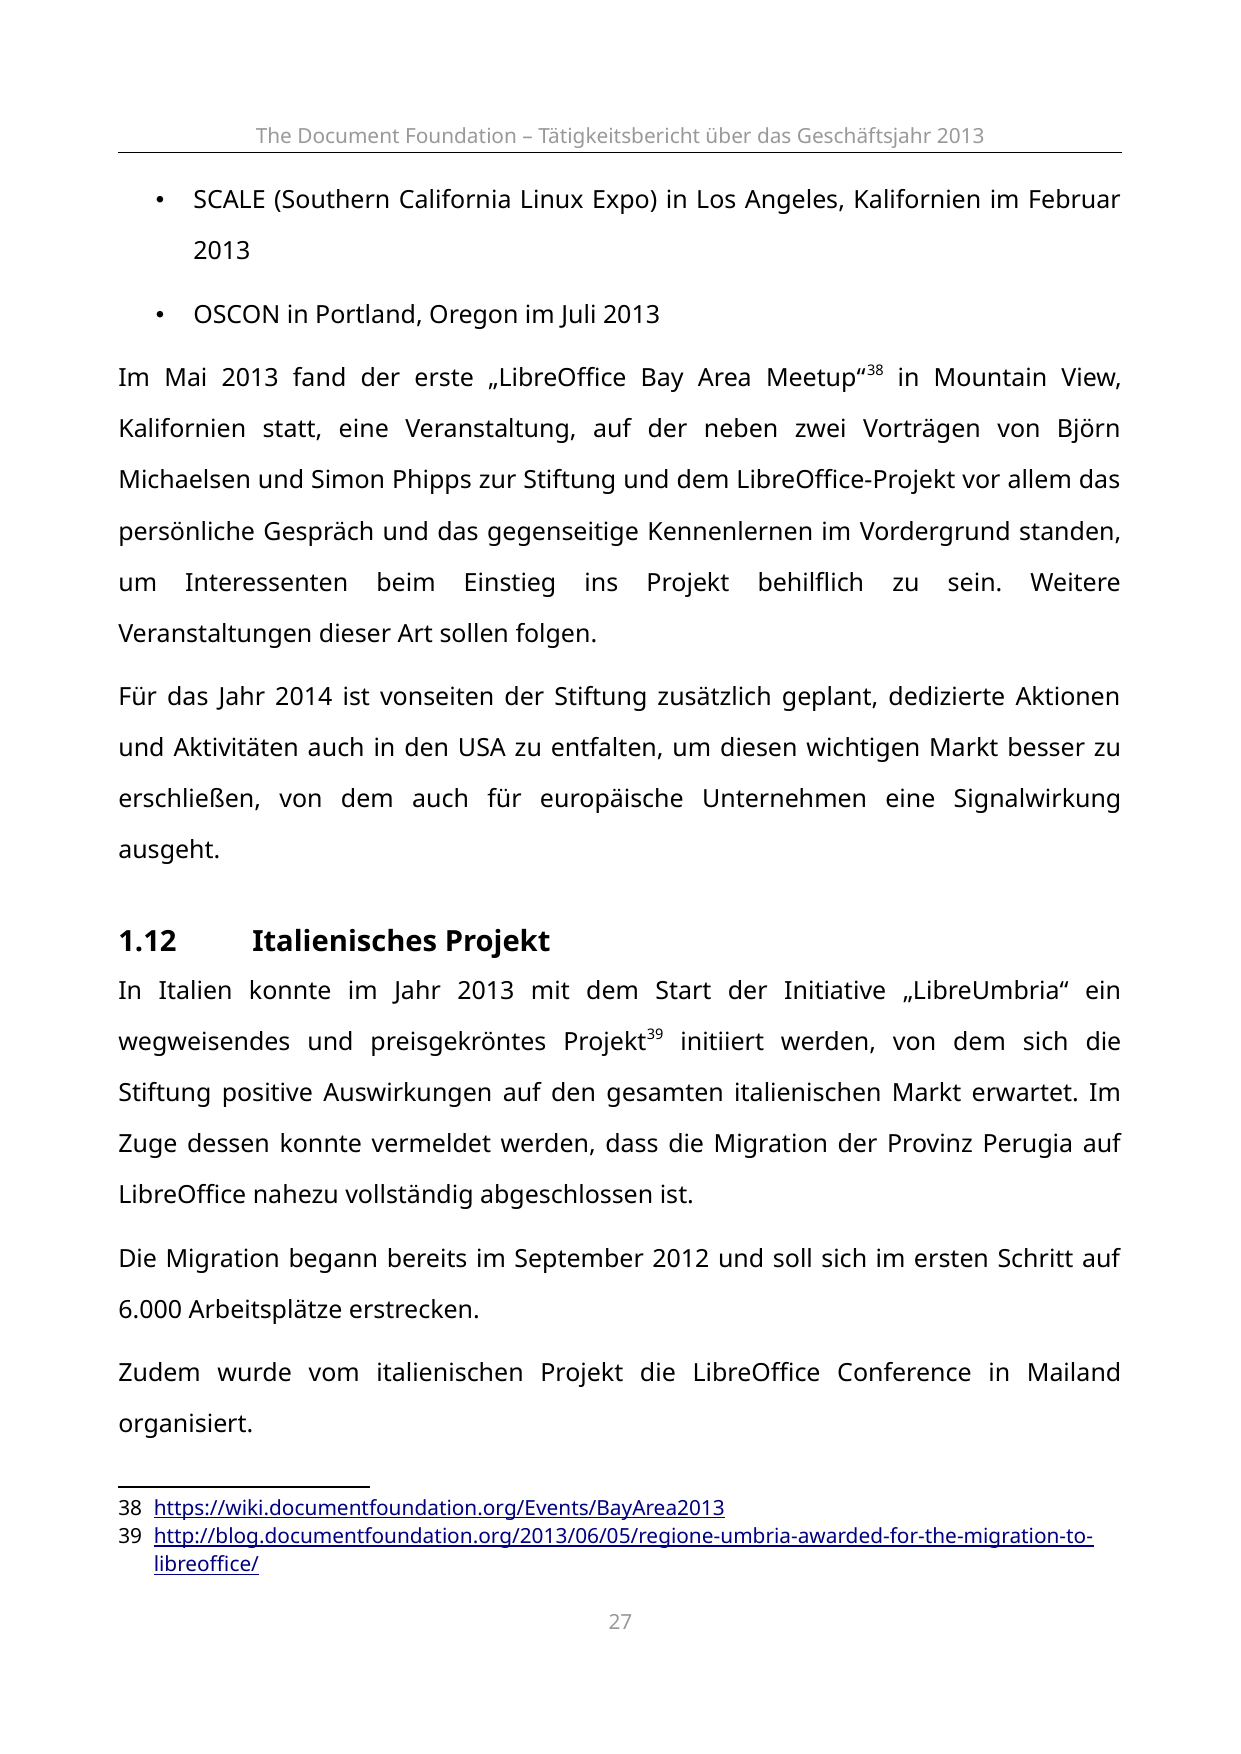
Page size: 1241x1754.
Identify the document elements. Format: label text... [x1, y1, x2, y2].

text http://blog.documentfoundation.org/2013/06/05/regione-umbria-awarded-for-the-migration-to-libreoffice/ [118, 1521, 1122, 1578]
text Im Mai 2013 fand der erste „LibreOffice Bay Area Meetup“ in Mountain View, Kalifornien statt, eine Veranstaltung, auf der neben zwei Vorträgen von Björn Michaelsen und Simon Phipps zur Stiftung und dem LibreOffice-Projekt vor allem das persönliche Gespräch und das gegenseitige Kennenlernen im Vordergrund standen, um Interessenten beim Einstieg ins Projekt behilflich zu sein. Weitere Veranstaltungen dieser Art sollen folgen. [118, 360, 1122, 649]
subtitle Italienisches Projekt [118, 921, 1122, 960]
list OSCON in Portland, Oregon im Juli 2013 [156, 297, 1122, 331]
list SCALE (Southern California Linux Expo) in Los Angeles, Kalifornien im Februar 2013 [156, 182, 1122, 267]
text https://wiki.documentfoundation.org/Events/BayArea2013 [118, 1493, 1122, 1521]
text Für das Jahr 2014 ist vonseiten der Stiftung zusätzlich geplant, dedizierte Aktionen und Aktivitäten auch in den USA zu entfalten, um diesen wichtigen Markt besser zu erschließen, von dem auch für europäische Unternehmen eine Signalwirkung ausgeht. [118, 679, 1122, 866]
text In Italien konnte im Jahr 2013 mit dem Start der Initiative „LibreUmbria“ ein wegweisendes und preisgekröntes Projekt initiiert werden, von dem sich die Stiftung positive Auswirkungen auf den gesamten italienischen Markt erwartet. Im Zuge dessen konnte vermeldet werden, dass die Migration der Provinz Perugia auf LibreOffice nahezu vollständig abgeschlossen ist. [118, 973, 1122, 1211]
text Die Migration begann bereits im September 2012 und soll sich im ersten Schritt auf 6.000 Arbeitsplätze erstrecken. [118, 1240, 1122, 1326]
text Zudem wurde vom italienischen Projekt die LibreOffice Conference in Mailand organisiert. [118, 1355, 1122, 1440]
